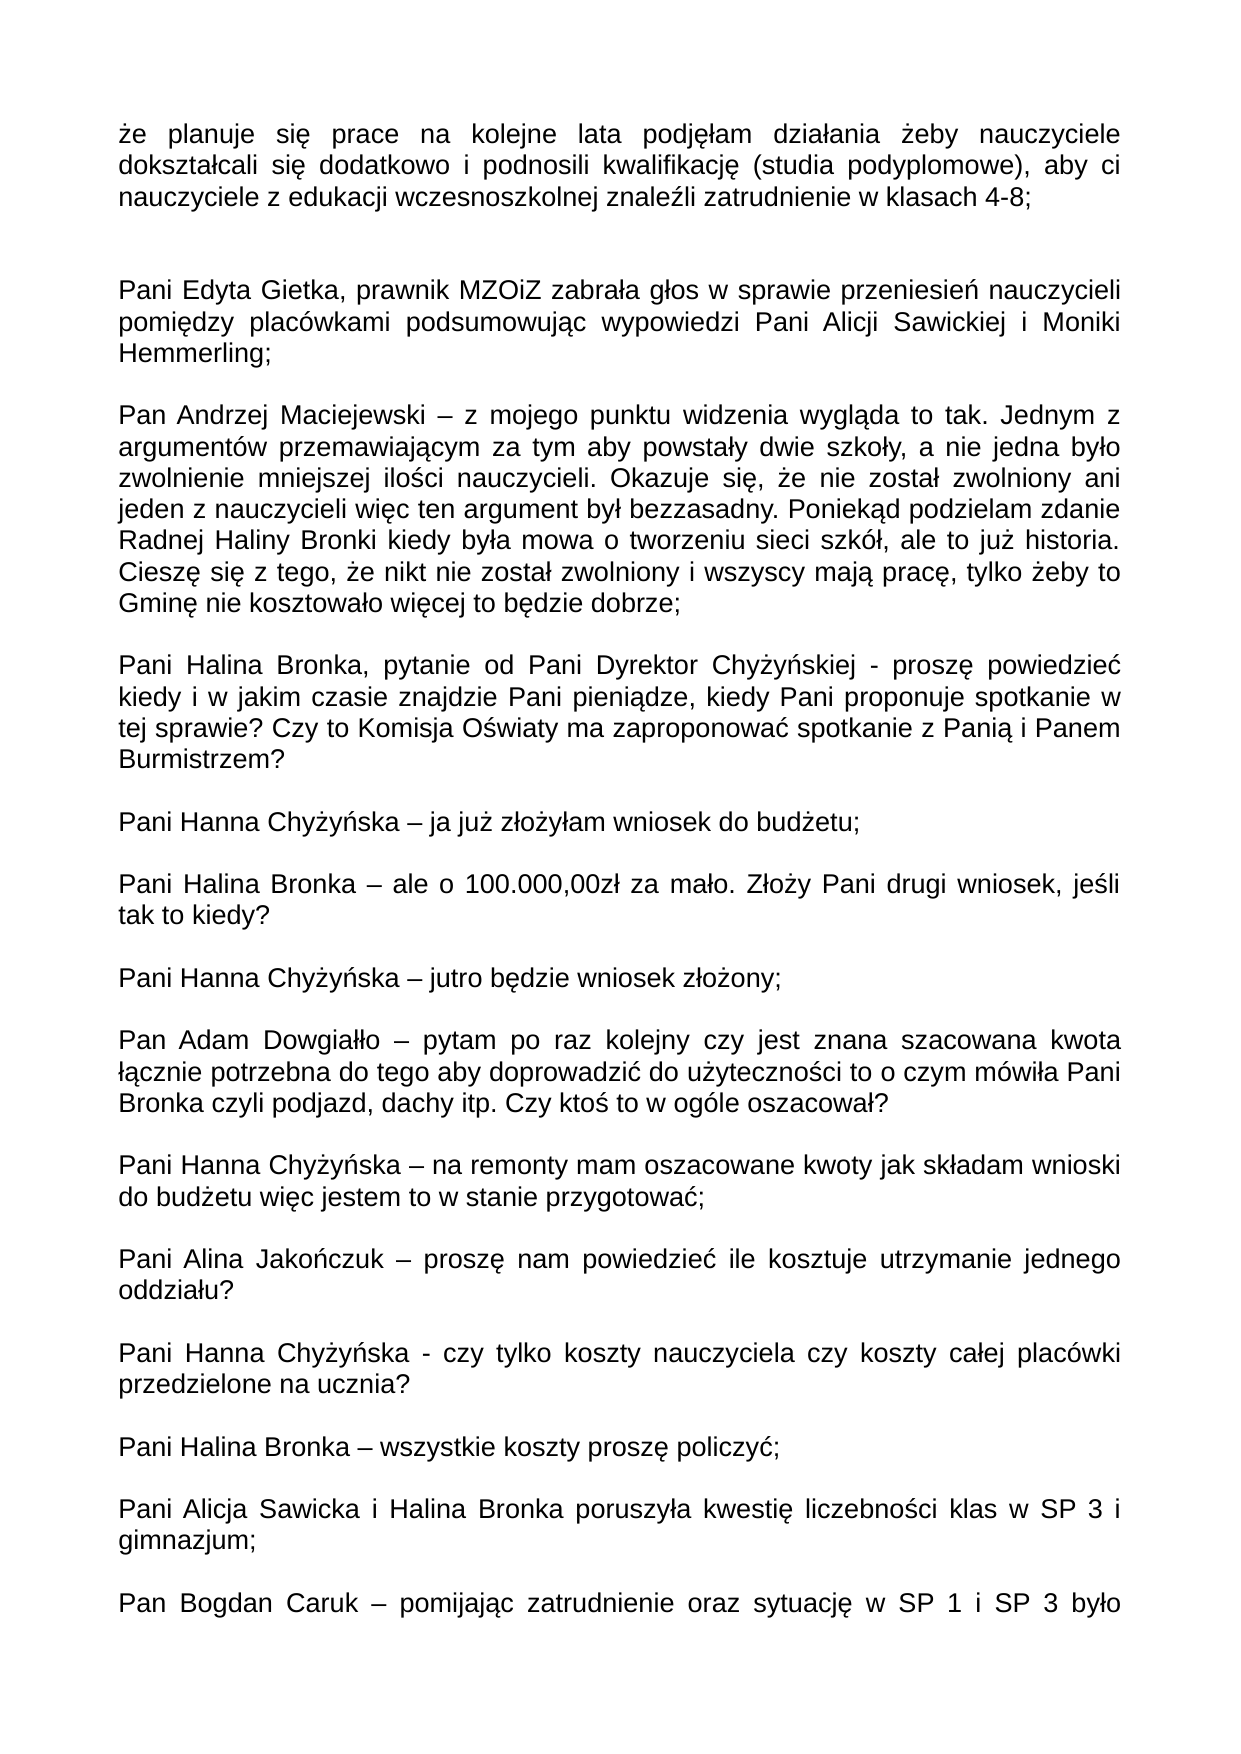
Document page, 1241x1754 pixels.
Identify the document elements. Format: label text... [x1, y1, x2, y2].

text Pan Andrzej Maciejewski – z mojego punktu widzenia wygląda to tak. Jednym z argumentów przemawiającym za tym aby powstały dwie szkoły, a nie jedna było zwolnienie mniejszej ilości nauczycieli. Okazuje się, że nie został zwolniony ani jeden z nauczycieli więc ten argument był bezzasadny. Poniekąd podzielam zdanie Radnej Haliny Bronki kiedy była mowa o tworzeniu sieci szkół, ale to już historia. Cieszę się z tego, że nikt nie został zwolniony i wszyscy mają pracę, tylko żeby to Gminę nie kosztowało więcej to będzie dobrze; [118, 399, 1122, 618]
text Pani Hanna Chyżyńska - czy tylko koszty nauczyciela czy koszty całej placówki przedzielone na ucznia? [118, 1337, 1122, 1399]
text Pani Hanna Chyżyńska – na remonty mam oszacowane kwoty jak składam wnioski do budżetu więc jestem to w stanie przygotować; [118, 1149, 1122, 1212]
text że planuje się prace na kolejne lata podjęłam działania żeby nauczyciele dokształcali się dodatkowo i podnosili kwalifikację (studia podyplomowe), aby ci nauczyciele z edukacji wczesnoszkolnej znaleźli zatrudnienie w klasach 4-8; [118, 118, 1122, 212]
text Pan Bogdan Caruk – pomijając zatrudnienie oraz sytuację w SP 1 i SP 3 było [118, 1587, 1122, 1618]
text Pani Edyta Gietka, prawnik MZOiZ zabrała głos w sprawie przeniesień nauczycieli pomiędzy placówkami podsumowując wypowiedzi Pani Alicji Sawickiej i Moniki Hemmerling; [118, 274, 1122, 368]
text Pani Hanna Chyżyńska – ja już złożyłam wniosek do budżetu; [118, 806, 1122, 837]
text Pan Adam Dowgiałło – pytam po raz kolejny czy jest znana szacowana kwota łącznie potrzebna do tego aby doprowadzić do użyteczności to o czym mówiła Pani Bronka czyli podjazd, dachy itp. Czy ktoś to w ogóle oszacował? [118, 1024, 1122, 1118]
text Pani Alicja Sawicka i Halina Bronka poruszyła kwestię liczebności klas w SP 3 i gimnazjum; [118, 1493, 1122, 1556]
text Pani Hanna Chyżyńska – jutro będzie wniosek złożony; [118, 962, 1122, 993]
text Pani Halina Bronka – wszystkie koszty proszę policzyć; [118, 1431, 1122, 1462]
text Pani Halina Bronka – ale o 100.000,00zł za mało. Złoży Pani drugi wniosek, jeśli tak to kiedy? [118, 868, 1122, 931]
text Pani Alina Jakończuk – proszę nam powiedzieć ile kosztuje utrzymanie jednego oddziału? [118, 1243, 1122, 1306]
text Pani Halina Bronka, pytanie od Pani Dyrektor Chyżyńskiej - proszę powiedzieć kiedy i w jakim czasie znajdzie Pani pieniądze, kiedy Pani proponuje spotkanie w tej sprawie? Czy to Komisja Oświaty ma zaproponować spotkanie z Panią i Panem Burmistrzem? [118, 649, 1122, 774]
